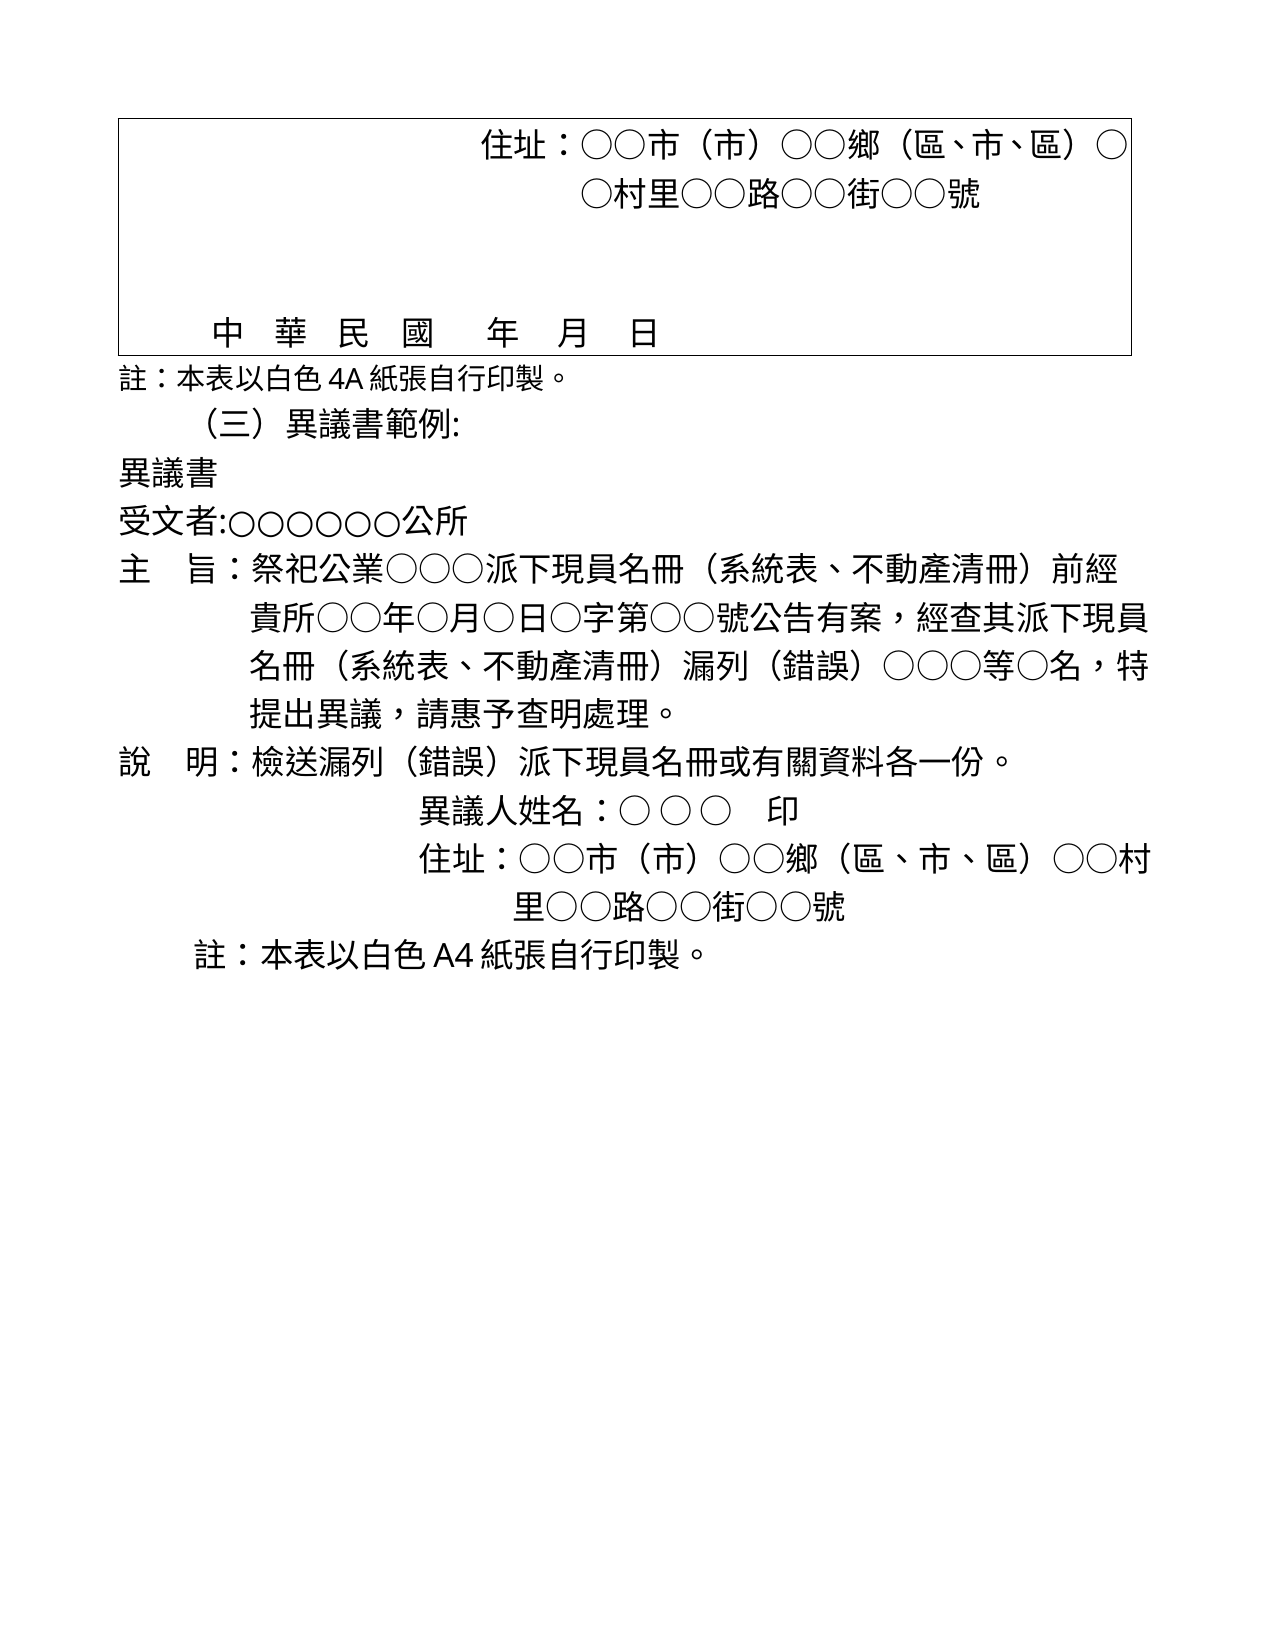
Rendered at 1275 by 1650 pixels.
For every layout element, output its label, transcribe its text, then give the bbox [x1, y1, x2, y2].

text 說 明：檢送漏列（錯誤）派下現員名冊或有關資料各一份。 [118, 736, 1157, 784]
text 住址：○○市（市）○○鄉（區、市、區）○○村里○○路○○街○○號 [418, 833, 1157, 929]
text 註：本表以白色4A紙張自行印製。 [118, 356, 1157, 398]
text 主 旨：祭祀公業○○○派下現員名冊（系統表、不動產清冊）前經 貴所○○年○月○日○字第○○號公告有案，經查其派下現員名冊（系統表、不動產清冊）漏列（錯誤）○○○等○名，特提出異議，請惠予查明處理。 [118, 543, 1157, 736]
table_header 住址：○○市（市）○○鄉（區、市、區）○○村里○○路○○街○○號 中 華 民 國 年 月 日 [119, 119, 1131, 355]
text 異議書 [118, 447, 1157, 495]
text 受文者:○○○○○○公所 [118, 495, 1157, 543]
text 註：本表以白色A4紙張自行印製。 [118, 929, 1157, 977]
text 異議人姓名：○ ○ ○ 印 [118, 784, 1157, 833]
text （三）異議書範例: [118, 398, 1157, 447]
